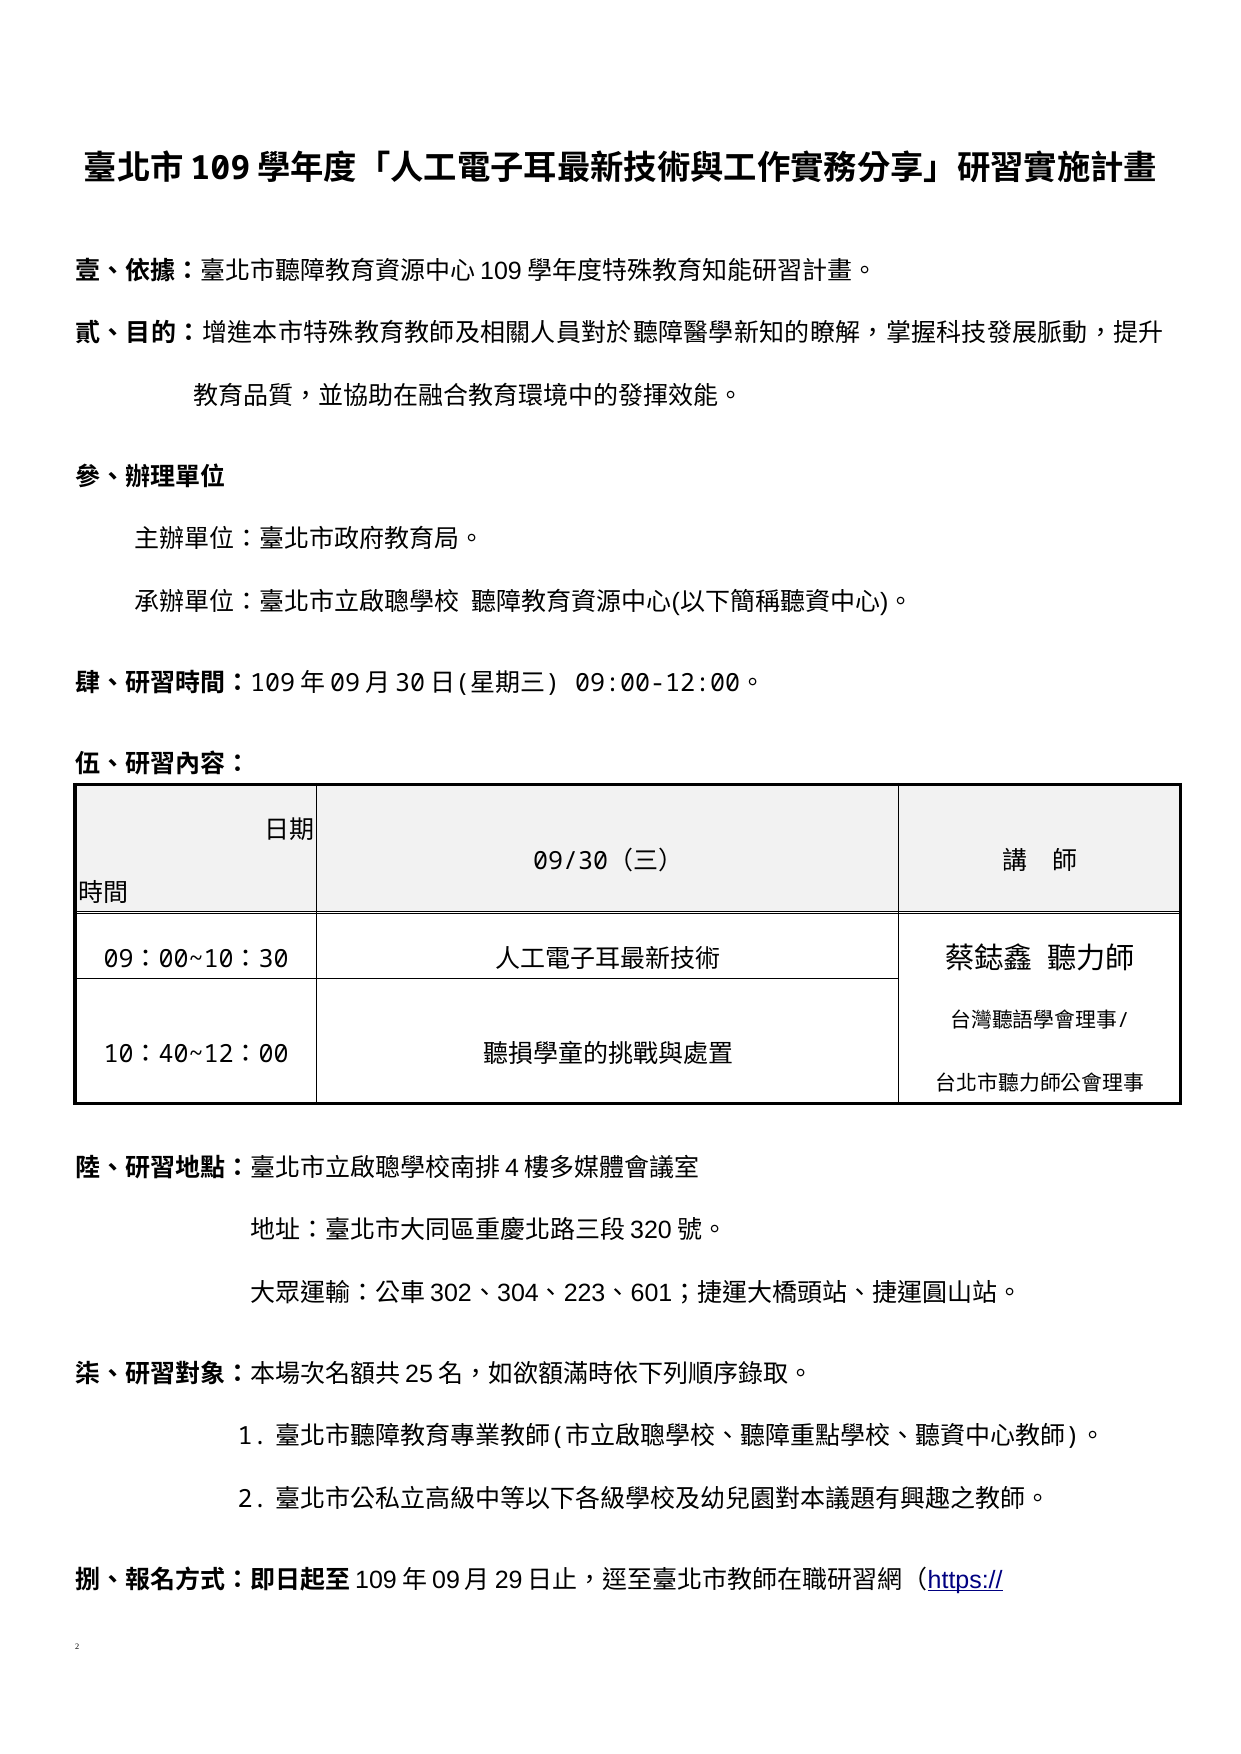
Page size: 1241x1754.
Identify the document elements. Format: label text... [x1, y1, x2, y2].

text 捌、報名方式：即日起至109年09月29日止，逕至臺北市教師在職研習網（https:// [75, 1536, 1165, 1598]
text 陸、研習地點：臺北市立啟聰學校南排4樓多媒體會議室 [75, 1123, 1165, 1186]
text 主辦單位：臺北市政府教育局。 [75, 495, 1165, 558]
text 地址：臺北市大同區重慶北路三段320號。 [250, 1186, 1165, 1248]
table_cell 10：40~12：00 [77, 979, 316, 1102]
table_cell 09：00~10：30 [77, 914, 316, 978]
text 參、辦理單位 [75, 433, 1165, 495]
table_header 09/30（三） [317, 786, 898, 911]
list 臺北市公私立高級中等以下各級學校及幼兒園對本議題有興趣之教師。 [237, 1455, 1165, 1517]
text 承辦單位：臺北市立啟聰學校 聽障教育資源中心(以下簡稱聽資中心)。 [75, 558, 1165, 620]
table_header 日期 時間 [77, 786, 316, 911]
text 臺北市109學年度「人工電子耳最新技術與工作實務分享」研習實施計畫 [75, 141, 1165, 189]
list 臺北市聽障教育專業教師(市立啟聰學校、聽障重點學校、聽資中心教師)。 [237, 1392, 1165, 1455]
table_cell 蔡鋕鑫 聽力師 台灣聽語學會理事/ 台北市聽力師公會理事 [899, 914, 1179, 1102]
table_cell 聽損學童的挑戰與處置 [317, 979, 898, 1102]
text 大眾運輸：公車302、304、223、601；捷運大橋頭站、捷運圓山站。 [250, 1248, 1165, 1311]
text 壹、依據：臺北市聽障教育資源中心109學年度特殊教育知能研習計畫。 [75, 227, 1165, 289]
table_header 講 師 [899, 786, 1179, 911]
text 貳、目的：增進本市特殊教育教師及相關人員對於聽障醫學新知的瞭解，掌握科技發展脈動，提升教育品質，並協助在融合教育環境中的發揮效能。 [75, 289, 1165, 414]
text 伍、研習內容： [75, 720, 1165, 783]
text 柒、研習對象：本場次名額共25名，如欲額滿時依下列順序錄取。 [75, 1330, 1165, 1392]
table_cell 人工電子耳最新技術 [317, 914, 898, 978]
text 肆、研習時間：109年09月30日(星期三) 09:00-12:00。 [75, 639, 1165, 702]
